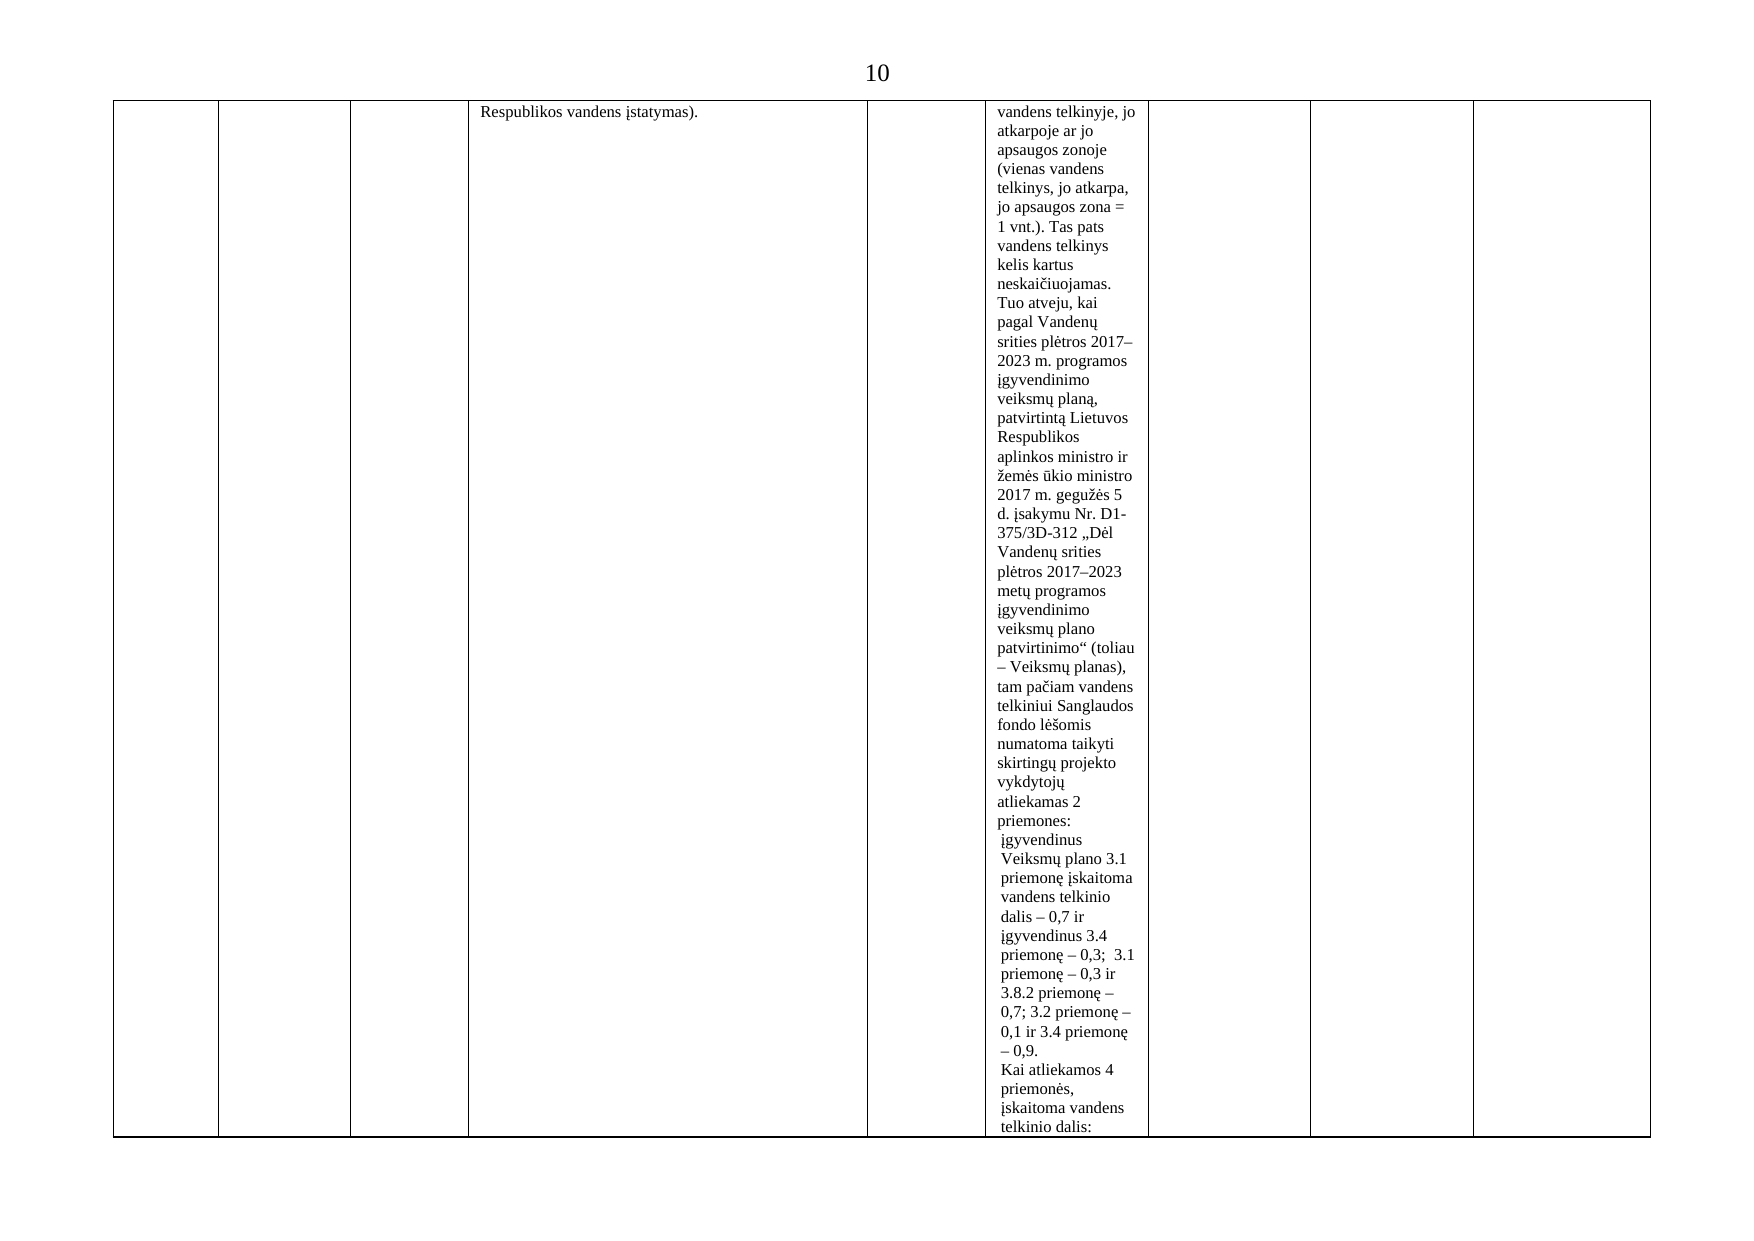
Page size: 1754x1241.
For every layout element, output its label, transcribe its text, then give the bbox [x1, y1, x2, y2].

table_header [114, 101, 218, 1136]
table_header [1311, 101, 1473, 1136]
table_header [868, 101, 985, 1136]
table_header vandens telkinyje, jo atkarpoje ar jo apsaugos zonoje (vienas vandens telkinys, jo atkarpa, jo apsaugos zona = 1 vnt.). Tas pats vandens telkinys kelis kartus neskaičiuojamas. Tuo atveju, kai pagal Vandenų srities plėtros 2017–2023 m. programos įgyvendinimo veiksmų planą, patvirtintą Lietuvos Respublikos aplinkos ministro ir žemės ūkio ministro 2017 m. gegužės 5 d. įsakymu Nr. D1-375/3D-312 „Dėl Vandenų srities plėtros 2017–2023 metų programos įgyvendinimo veiksmų plano patvirtinimo“ (toliau – Veiksmų planas), tam pačiam vandens telkiniui Sanglaudos fondo lėšomis numatoma taikyti skirtingų projekto vykdytojų atliekamas 2 priemones: įgyvendinus Veiksmų plano 3.1 priemonę įskaitoma vandens telkinio dalis – 0,7 ir įgyvendinus 3.4 priemonę – 0,3; 3.1 priemonę – 0,3 ir 3.8.2 priemonę – 0,7; 3.2 priemonę – 0,1 ir 3.4 priemonę – 0,9. Kai atliekamos 4 priemonės, įskaitoma vandens telkinio dalis: [986, 101, 1148, 1136]
table_header [219, 101, 350, 1136]
table_header [1149, 101, 1310, 1136]
table_header Respublikos vandens įstatymas). [469, 101, 867, 1136]
table_header [1474, 101, 1650, 1136]
table_header [351, 101, 468, 1136]
